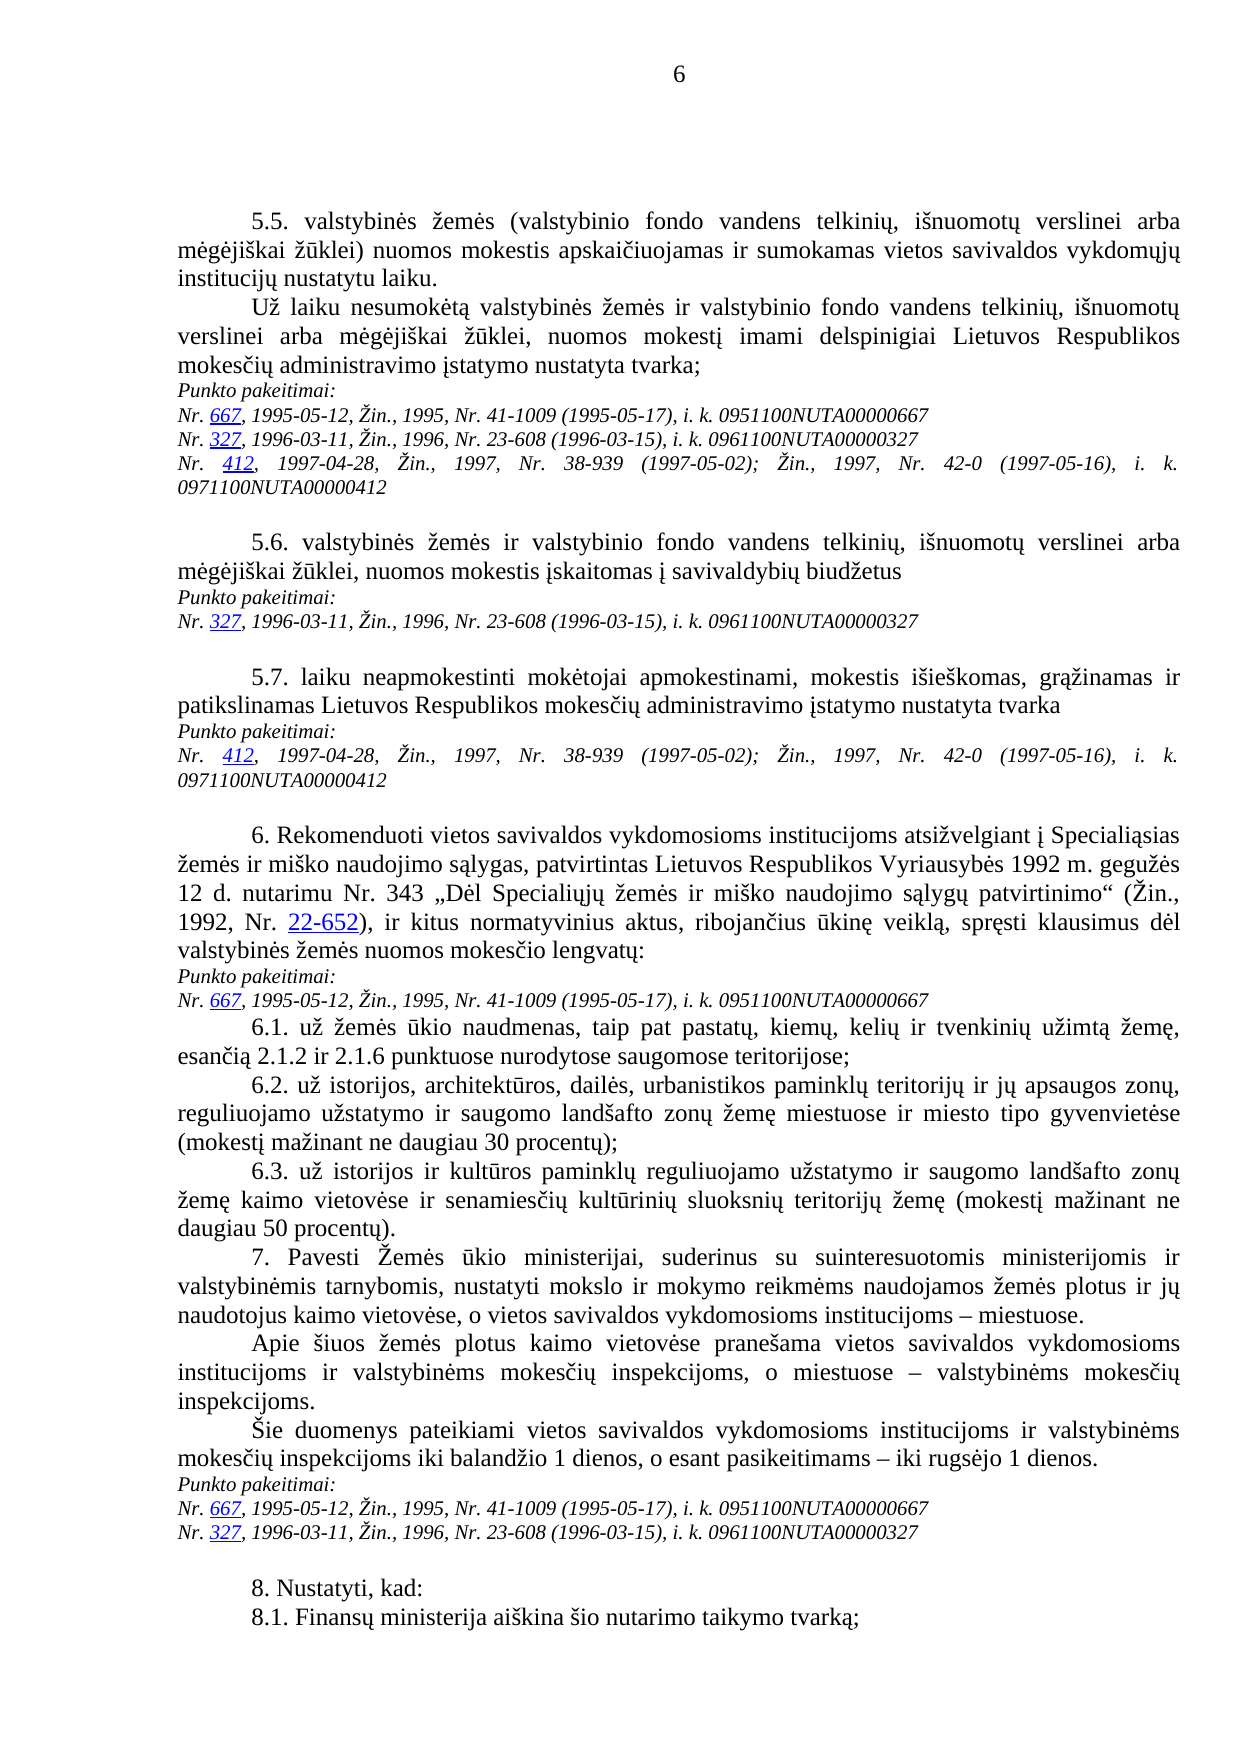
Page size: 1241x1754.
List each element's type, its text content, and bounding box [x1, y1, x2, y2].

text Šie duomenys pateikiami vietos savivaldos vykdomosioms institucijoms ir valstybinėms mokesčių inspekcijoms iki balandžio 1 dienos, o esant pasikeitimams – iki rugsėjo 1 dienos. [177, 1415, 1181, 1472]
text 6. Rekomenduoti vietos savivaldos vykdomosioms institucijoms atsižvelgiant į Specialiąsias žemės ir miško naudojimo sąlygas, patvirtintas Lietuvos Respublikos Vyriausybės 1992 m. gegužės 12 d. nutarimu Nr. 343 „Dėl Specialiųjų žemės ir miško naudojimo sąlygų patvirtinimo“ (Žin., 1992, Nr. 22-652), ir kitus normatyvinius aktus, ribojančius ūkinę veiklą, spręsti klausimus dėl valstybinės žemės nuomos mokesčio lengvatų: [177, 820, 1181, 964]
text Nr. 327, 1996-03-11, Žin., 1996, Nr. 23-608 (1996-03-15), i. k. 0961100NUTA00000327 [177, 427, 1181, 451]
text 5.5. valstybinės žemės (valstybinio fondo vandens telkinių, išnuomotų verslinei arba mėgėjiškai žūklei) nuomos mokestis apskaičiuojamas ir sumokamas vietos savivaldos vykdomųjų institucijų nustatytu laiku. [177, 206, 1181, 292]
text 6.1. už žemės ūkio naudmenas, taip pat pastatų, kiemų, kelių ir tvenkinių užimtą žemę, esančią 2.1.2 ir 2.1.6 punktuose nurodytose saugomose teritorijose; [177, 1012, 1181, 1070]
text 5.6. valstybinės žemės ir valstybinio fondo vandens telkinių, išnuomotų verslinei arba mėgėjiškai žūklei, nuomos mokestis įskaitomas į savivaldybių biudžetus [177, 527, 1181, 585]
text 6.2. už istorijos, architektūros, dailės, urbanistikos paminklų teritorijų ir jų apsaugos zonų, reguliuojamo užstatymo ir saugomo landšafto zonų žemę miestuose ir miesto tipo gyvenvietėse (mokestį mažinant ne daugiau 30 procentų); [177, 1070, 1181, 1156]
text Punkto pakeitimai: [177, 719, 1181, 743]
text Nr. 412, 1997-04-28, Žin., 1997, Nr. 38-939 (1997-05-02); Žin., 1997, Nr. 42-0 (1997-05-16), i. k. 0971100NUTA00000412 [177, 451, 1181, 499]
text Punkto pakeitimai: [177, 378, 1181, 402]
text Už laiku nesumokėtą valstybinės žemės ir valstybinio fondo vandens telkinių, išnuomotų verslinei arba mėgėjiškai žūklei, nuomos mokestį imami delspinigiai Lietuvos Respublikos mokesčių administravimo įstatymo nustatyta tvarka; [177, 292, 1181, 378]
text Punkto pakeitimai: [177, 1472, 1181, 1496]
text Nr. 667, 1995-05-12, Žin., 1995, Nr. 41-1009 (1995-05-17), i. k. 0951100NUTA00000667 [177, 1496, 1181, 1520]
text Punkto pakeitimai: [177, 964, 1181, 988]
text Nr. 327, 1996-03-11, Žin., 1996, Nr. 23-608 (1996-03-15), i. k. 0961100NUTA00000327 [177, 609, 1181, 633]
text 7. Pavesti Žemės ūkio ministerijai, suderinus su suinteresuotomis ministerijomis ir valstybinėmis tarnybomis, nustatyti mokslo ir mokymo reikmėms naudojamos žemės plotus ir jų naudotojus kaimo vietovėse, o vietos savivaldos vykdomosioms institucijoms – miestuose. [177, 1242, 1181, 1328]
text Nr. 327, 1996-03-11, Žin., 1996, Nr. 23-608 (1996-03-15), i. k. 0961100NUTA00000327 [177, 1520, 1181, 1544]
text 5.7. laiku neapmokestinti mokėtojai apmokestinami, mokestis išieškomas, grąžinamas ir patikslinamas Lietuvos Respublikos mokesčių administravimo įstatymo nustatyta tvarka [177, 662, 1181, 719]
text 8. Nustatyti, kad: [177, 1573, 1181, 1602]
text Apie šiuos žemės plotus kaimo vietovėse pranešama vietos savivaldos vykdomosioms institucijoms ir valstybinėms mokesčių inspekcijoms, o miestuose – valstybinėms mokesčių inspekcijoms. [177, 1328, 1181, 1415]
text Nr. 667, 1995-05-12, Žin., 1995, Nr. 41-1009 (1995-05-17), i. k. 0951100NUTA00000667 [177, 402, 1181, 427]
text 8.1. Finansų ministerija aiškina šio nutarimo taikymo tvarką; [177, 1602, 1181, 1631]
text Nr. 667, 1995-05-12, Žin., 1995, Nr. 41-1009 (1995-05-17), i. k. 0951100NUTA00000667 [177, 988, 1181, 1012]
text Punkto pakeitimai: [177, 585, 1181, 609]
text Nr. 412, 1997-04-28, Žin., 1997, Nr. 38-939 (1997-05-02); Žin., 1997, Nr. 42-0 (1997-05-16), i. k. 0971100NUTA00000412 [177, 743, 1181, 792]
text 6.3. už istorijos ir kultūros paminklų reguliuojamo užstatymo ir saugomo landšafto zonų žemę kaimo vietovėse ir senamiesčių kultūrinių sluoksnių teritorijų žemę (mokestį mažinant ne daugiau 50 procentų). [177, 1156, 1181, 1242]
